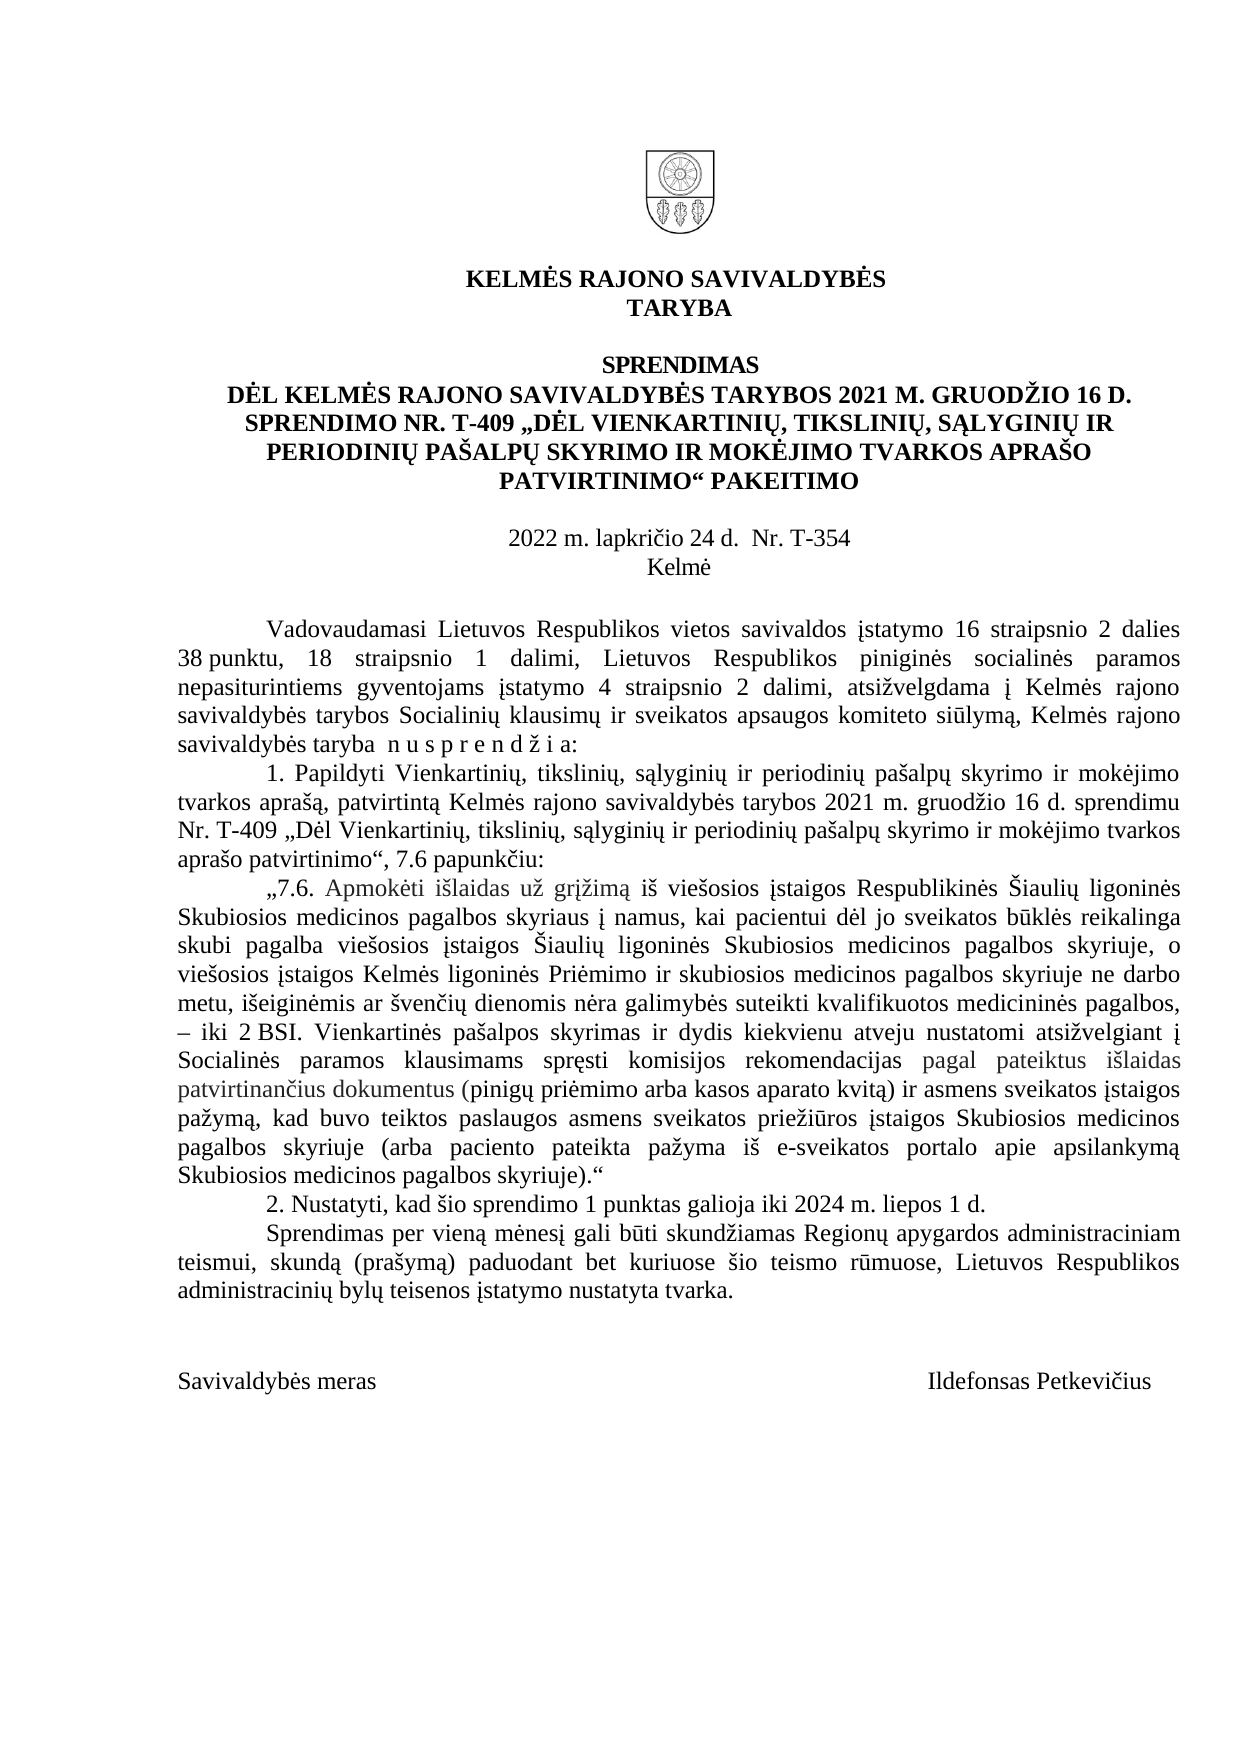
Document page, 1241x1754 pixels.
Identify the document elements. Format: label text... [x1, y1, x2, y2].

subtitle DĖL KELMĖS RAJONO SAVIVALDYBĖS TARYBOS 2021 M. GRUODŽIO 16 D. SPRENDIMO NR. T-409 „DĖL VIENKARTINIŲ, TIKSLINIŲ, SĄLYGINIŲ IR PERIODINIŲ PAŠALPŲ SKYRIMO IR MOKĖJIMO TVARKOS APRAŠO PATVIRTINIMO“ PAKEITIMO [177, 380, 1181, 495]
text Sprendimas per vieną mėnesį gali būti skundžiamas Regionų apygardos administraciniam teismui, skundą (prašymą) paduodant bet kuriuose šio teismo rūmuose, Lietuvos Respublikos administracinių bylų teisenos įstatymo nustatyta tvarka. [177, 1218, 1181, 1304]
text 2. Nustatyti, kad šio sprendimo 1 punktas galioja iki 2024 m. liepos 1 d. [177, 1189, 1181, 1218]
text TARYBA [177, 293, 1181, 322]
subtitle KELMĖS RAJONO SAVIVALDYBĖS [177, 264, 1181, 293]
text 1. Papildyti Vienkartinių, tikslinių, sąlyginių ir periodinių pašalpų skyrimo ir mokėjimo tvarkos aprašą, patvirtintą Kelmės rajono savivaldybės tarybos 2021 m. gruodžio 16 d. sprendimu Nr. T-409 „Dėl Vienkartinių, tikslinių, sąlyginių ir periodinių pašalpų skyrimo ir mokėjimo tvarkos aprašo patvirtinimo“, 7.6 papunkčiu: [177, 758, 1181, 873]
text SPRENDIMAS [181, 351, 1181, 380]
text „7.6. Apmokėti išlaidas už grįžimą iš viešosios įstaigos Respublikinės Šiaulių ligoninės Skubiosios medicinos pagalbos skyriaus į namus, kai pacientui dėl jo sveikatos būklės reikalinga skubi pagalba viešosios įstaigos Šiaulių ligoninės Skubiosios medicinos pagalbos skyriuje, o viešosios įstaigos Kelmės ligoninės Priėmimo ir skubiosios medicinos pagalbos skyriuje ne darbo metu, išeiginėmis ar švenčių dienomis nėra galimybės suteikti kvalifikuotos medicininės pagalbos, – iki 2 BSI. Vienkartinės pašalpos skyrimas ir dydis kiekvienu atveju nustatomi atsižvelgiant į Socialinės paramos klausimams spręsti komisijos rekomendacijas pagal pateiktus išlaidas patvirtinančius dokumentus (pinigų priėmimo arba kasos aparato kvitą) ir asmens sveikatos įstaigos pažymą, kad buvo teiktos paslaugos asmens sveikatos priežiūros įstaigos Skubiosios medicinos pagalbos skyriuje (arba paciento pateikta pažyma iš e-sveikatos portalo apie apsilankymą Skubiosios medicinos pagalbos skyriuje).“ [177, 873, 1181, 1189]
text Kelmė [177, 552, 1181, 581]
text Vadovaudamasi Lietuvos Respublikos vietos savivaldos įstatymo 16 straipsnio 2 dalies 38 punktu, 18 straipsnio 1 dalimi, Lietuvos Respublikos piniginės socialinės paramos nepasiturintiems gyventojams įstatymo 4 straipsnio 2 dalimi, atsižvelgdama į Kelmės rajono savivaldybės tarybos Socialinių klausimų ir sveikatos apsaugos komiteto siūlymą, Kelmės rajono savivaldybės taryba nusprendžia: [177, 614, 1181, 758]
text Savivaldybės meras Ildefonsas Petkevičius [177, 1366, 1181, 1395]
text 2022 m. lapkričio 24 d. Nr. T-354 [177, 523, 1181, 552]
